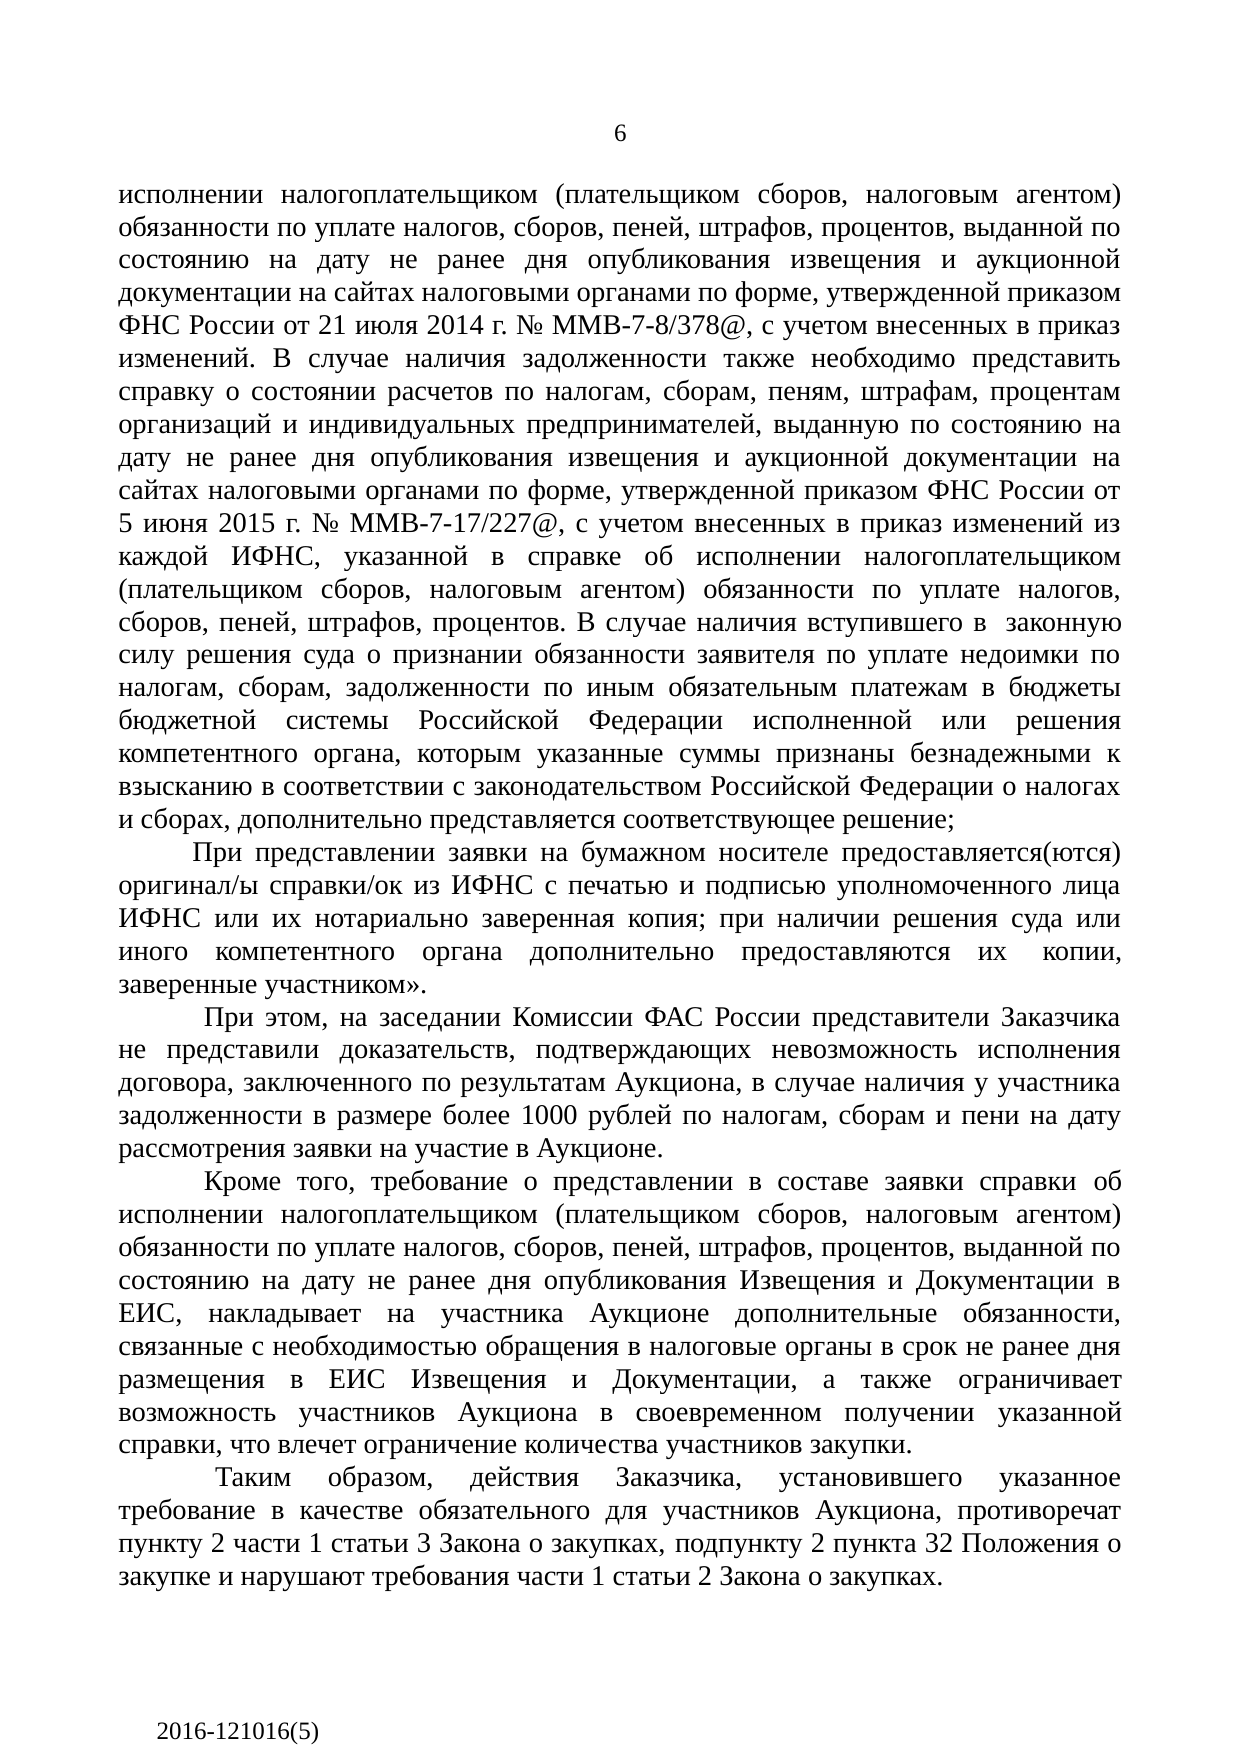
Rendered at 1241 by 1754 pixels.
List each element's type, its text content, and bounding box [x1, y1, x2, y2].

text При представлении заявки на бумажном носителе предоставляется(ются) оригинал/ы справки/ок из ИФНС с печатью и подписью уполномоченного лица ИФНС или их нотариально заверенная копия; при наличии решения суда или иного компетентного органа дополнительно предоставляются их копии, заверенные участником». [118, 835, 1122, 999]
text исполнении налогоплательщиком (плательщиком сборов, налоговым агентом) обязанности по уплате налогов, сборов, пеней, штрафов, процентов, выданной по состоянию на дату не ранее дня опубликования извещения и аукционной документации на сайтах налоговыми органами по форме, утвержденной приказом ФНС России от 21 июля 2014 г. № ММВ-7-8/378@, с учетом внесенных в приказ изменений. В случае наличия задолженности также необходимо представить справку о состоянии расчетов по налогам, сборам, пеням, штрафам, процентам организаций и индивидуальных предпринимателей, выданную по состоянию на дату не ранее дня опубликования извещения и аукционной документации на сайтах налоговыми органами по форме, утвержденной приказом ФНС России от 5 июня 2015 г. № ММВ-7-17/227@, с учетом внесенных в приказ изменений из каждой ИФНС, указанной в справке об исполнении налогоплательщиком (плательщиком сборов, налоговым агентом) обязанности по уплате налогов, сборов, пеней, штрафов, процентов. В случае наличия вступившего в законную силу решения суда о признании обязанности заявителя по уплате недоимки по налогам, сборам, задолженности по иным обязательным платежам в бюджеты бюджетной системы Российской Федерации исполненной или решения компетентного органа, которым указанные суммы признаны безнадежными к взысканию в соответствии с законодательством Российской Федерации о налогах и сборах, дополнительно представляется соответствующее решение; [118, 176, 1122, 835]
text При этом, на заседании Комиссии ФАС России представители Заказчика не представили доказательств, подтверждающих невозможность исполнения договора, заключенного по результатам Аукциона, в случае наличия у участника задолженности в размере более 1000 рублей по налогам, сборам и пени на дату рассмотрения заявки на участие в Аукционе. [118, 999, 1122, 1164]
text Кроме того, требование о представлении в составе заявки справки об исполнении налогоплательщиком (плательщиком сборов, налоговым агентом) обязанности по уплате налогов, сборов, пеней, штрафов, процентов, выданной по состоянию на дату не ранее дня опубликования Извещения и Документации в ЕИС, накладывает на участника Аукционе дополнительные обязанности, связанные с необходимостью обращения в налоговые органы в срок не ранее дня размещения в ЕИС Извещения и Документации, а также ограничивает возможность участников Аукциона в своевременном получении указанной справки, что влечет ограничение количества участников закупки. [118, 1164, 1122, 1460]
text Таким образом, действия Заказчика, установившего указанное требование в качестве обязательного для участников Аукциона, противоречат пункту 2 части 1 статьи 3 Закона о закупках, подпункту 2 пункта 32 Положения о закупке и нарушают требования части 1 статьи 2 Закона о закупках. [118, 1460, 1122, 1592]
